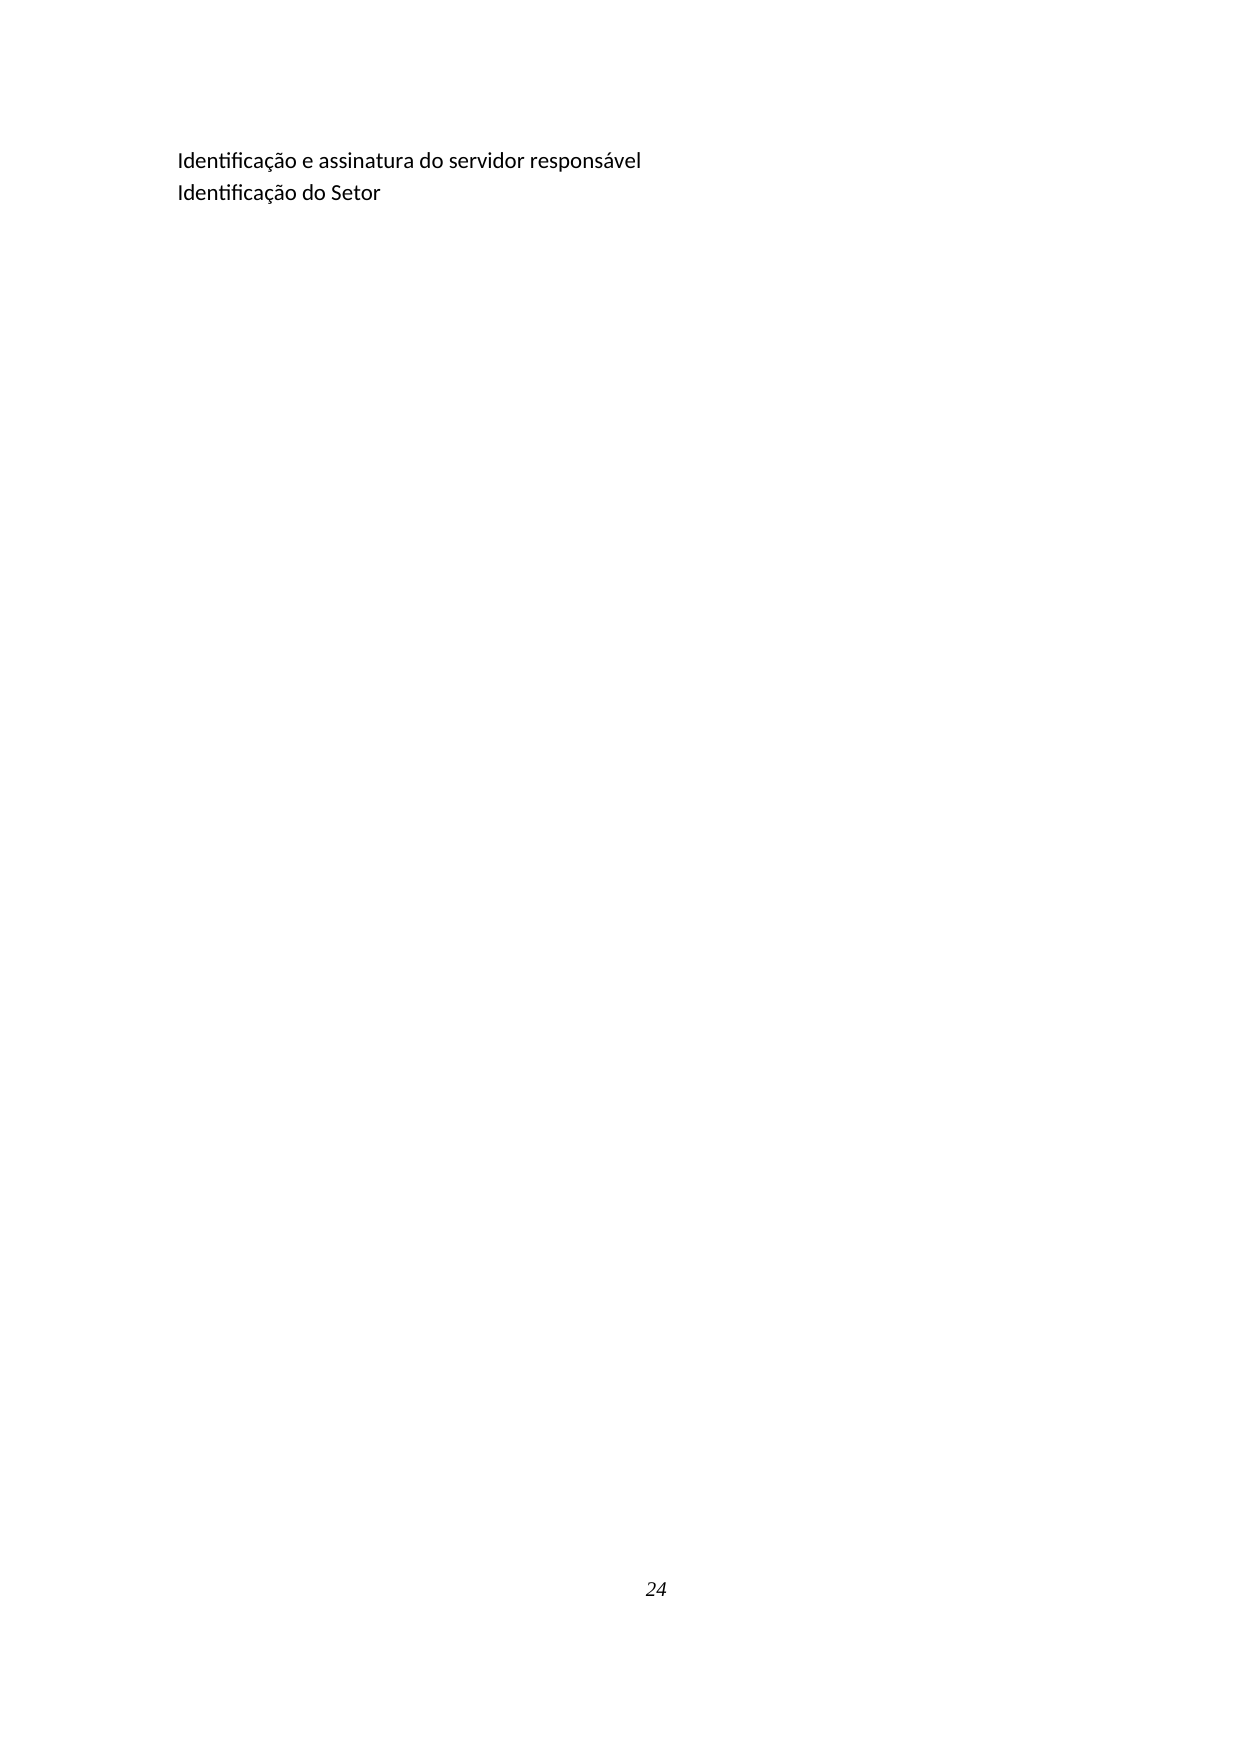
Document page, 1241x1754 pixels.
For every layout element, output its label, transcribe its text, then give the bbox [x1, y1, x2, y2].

text Identificação e assinatura do servidor responsável [177, 146, 1137, 174]
text Identificação do Setor [177, 178, 1137, 206]
